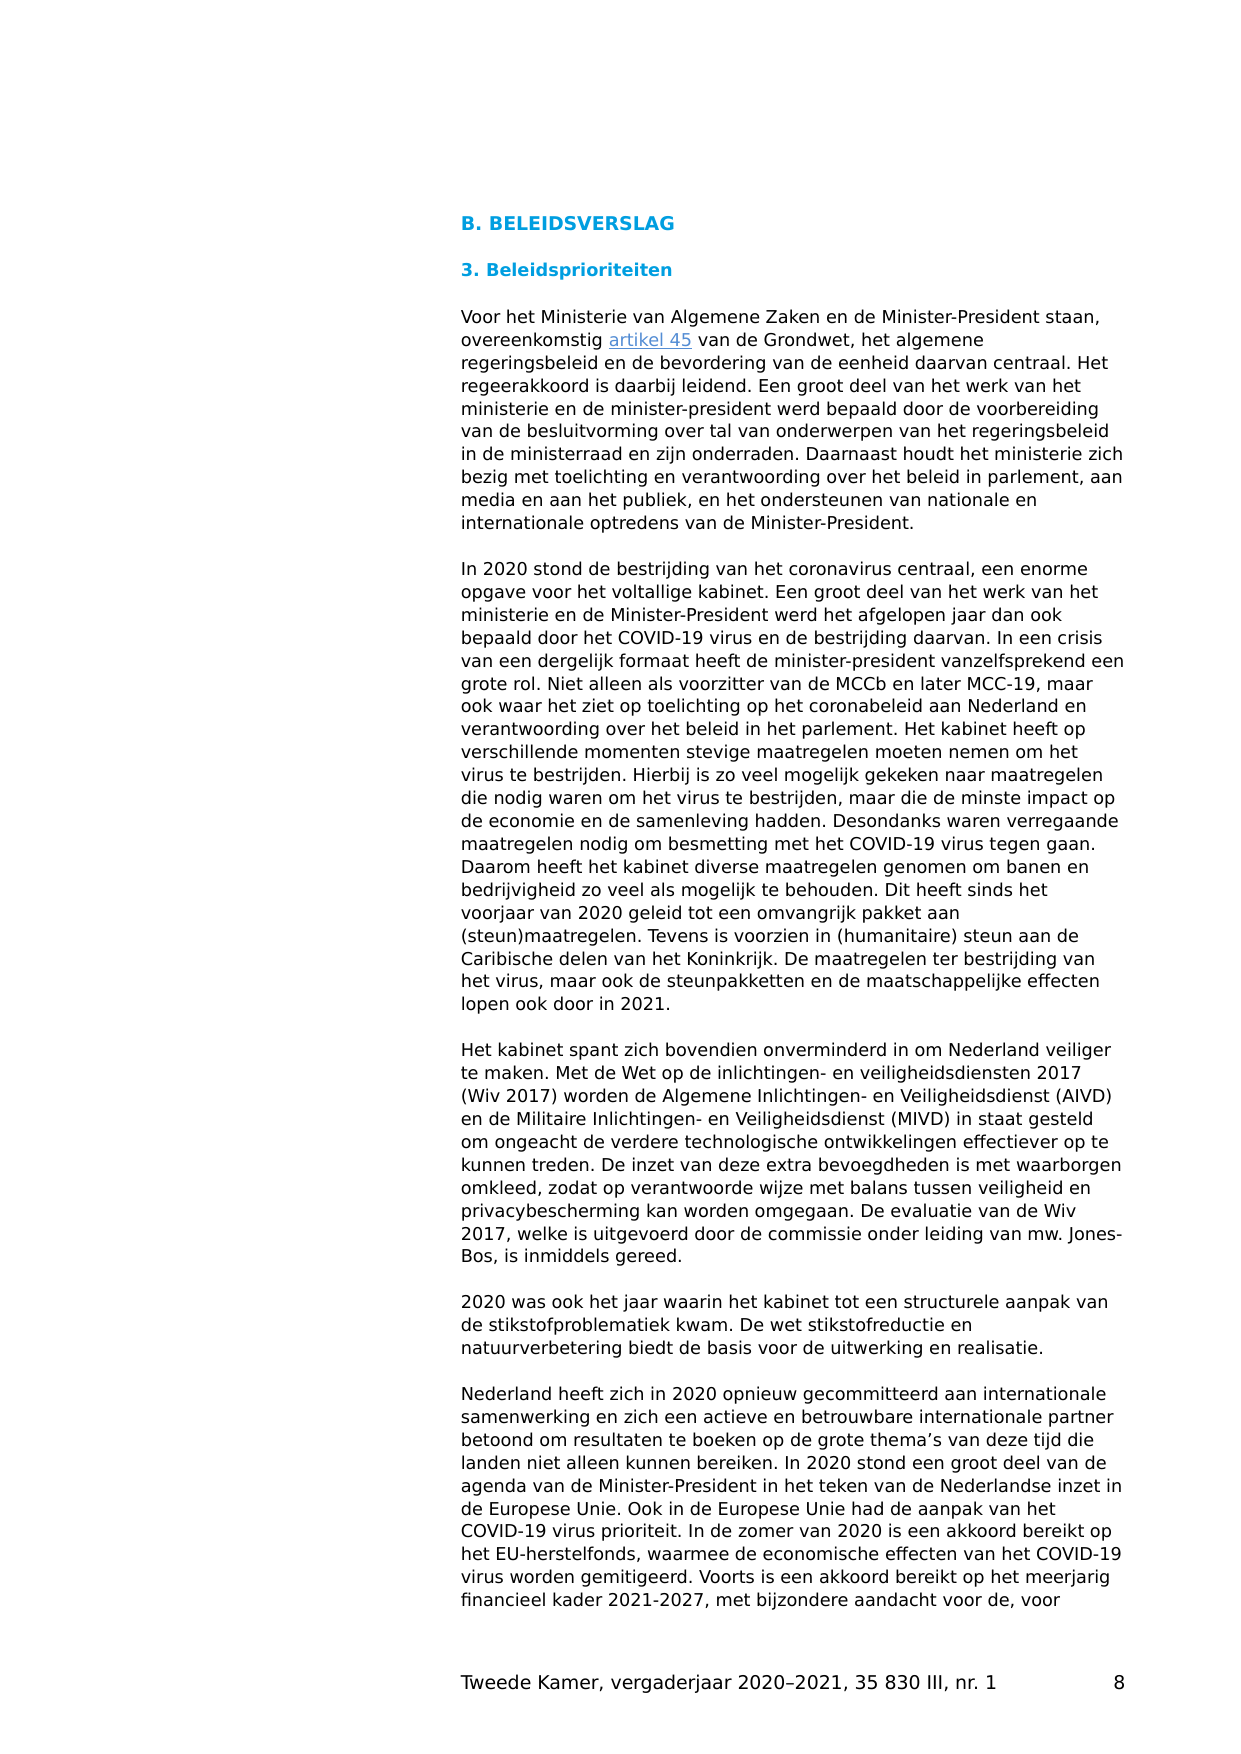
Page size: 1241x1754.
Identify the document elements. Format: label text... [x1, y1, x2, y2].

title B. Beleidsverslag [461, 213, 1125, 235]
text Nederland heeft zich in 2020 opnieuw gecommitteerd aan internationale samenwerking en zich een actieve en betrouwbare internationale partner betoond om resultaten te boeken op de grote thema’s van deze tijd die landen niet alleen kunnen bereiken. In 2020 stond een groot deel van de agenda van de Minister-President in het teken van de Nederlandse inzet in de Europese Unie. Ook in de Europese Unie had de aanpak van het COVID-19 virus prioriteit. In de zomer van 2020 is een akkoord bereikt op het EU-herstelfonds, waarmee de economische effecten van het COVID-19 virus worden gemitigeerd. Voorts is een akkoord bereikt op het meerjarig financieel kader 2021-2027, met bijzondere aandacht voor de, voor [461, 1382, 1125, 1611]
title 3. Beleidsprioriteiten [461, 258, 1125, 281]
text Voor het Ministerie van Algemene Zaken en de Minister-President staan, overeenkomstig artikel 45 van de Grondwet, het algemene regeringsbeleid en de bevordering van de eenheid daarvan centraal. Het regeerakkoord is daarbij leidend. Een groot deel van het werk van het ministerie en de minister-president werd bepaald door de voorbereiding van de besluitvorming over tal van onderwerpen van het regeringsbeleid in de ministerraad en zijn onderraden. Daarnaast houdt het ministerie zich bezig met toelichting en verantwoording over het beleid in parlement, aan media en aan het publiek, en het ondersteunen van nationale en internationale optredens van de Minister-President. [461, 305, 1125, 534]
text 2020 was ook het jaar waarin het kabinet tot een structurele aanpak van de stikstofproblematiek kwam. De wet stikstofreductie en natuurverbetering biedt de basis voor de uitwerking en realisatie. [461, 1290, 1125, 1359]
text Het kabinet spant zich bovendien onverminderd in om Nederland veiliger te maken. Met de Wet op de inlichtingen- en veiligheidsdiensten 2017 (Wiv 2017) worden de Algemene Inlichtingen- en Veiligheidsdienst (AIVD) en de Militaire Inlichtingen- en Veiligheidsdienst (MIVD) in staat gesteld om ongeacht de verdere technologische ontwikkelingen effectiever op te kunnen treden. De inzet van deze extra bevoegdheden is met waarborgen omkleed, zodat op verantwoorde wijze met balans tussen veiligheid en privacybescherming kan worden omgegaan. De evaluatie van de Wiv 2017, welke is uitgevoerd door de commissie onder leiding van mw. Jones-Bos, is inmiddels gereed. [461, 1038, 1125, 1267]
text In 2020 stond de bestrijding van het coronavirus centraal, een enorme opgave voor het voltallige kabinet. Een groot deel van het werk van het ministerie en de Minister-President werd het afgelopen jaar dan ook bepaald door het COVID-19 virus en de bestrijding daarvan. In een crisis van een dergelijk formaat heeft de minister-president vanzelfsprekend een grote rol. Niet alleen als voorzitter van de MCCb en later MCC-19, maar ook waar het ziet op toelichting op het coronabeleid aan Nederland en verantwoording over het beleid in het parlement. Het kabinet heeft op verschillende momenten stevige maatregelen moeten nemen om het virus te bestrijden. Hierbij is zo veel mogelijk gekeken naar maatregelen die nodig waren om het virus te bestrijden, maar die de minste impact op de economie en de samenleving hadden. Desondanks waren verregaande maatregelen nodig om besmetting met het COVID-19 virus tegen gaan. Daarom heeft het kabinet diverse maatregelen genomen om banen en bedrijvigheid zo veel als mogelijk te behouden. Dit heeft sinds het voorjaar van 2020 geleid tot een omvangrijk pakket aan (steun)maatregelen. Tevens is voorzien in (humanitaire) steun aan de Caribische delen van het Koninkrijk. De maatregelen ter bestrijding van het virus, maar ook de steunpakketten en de maatschappelijke effecten lopen ook door in 2021. [461, 557, 1125, 1015]
